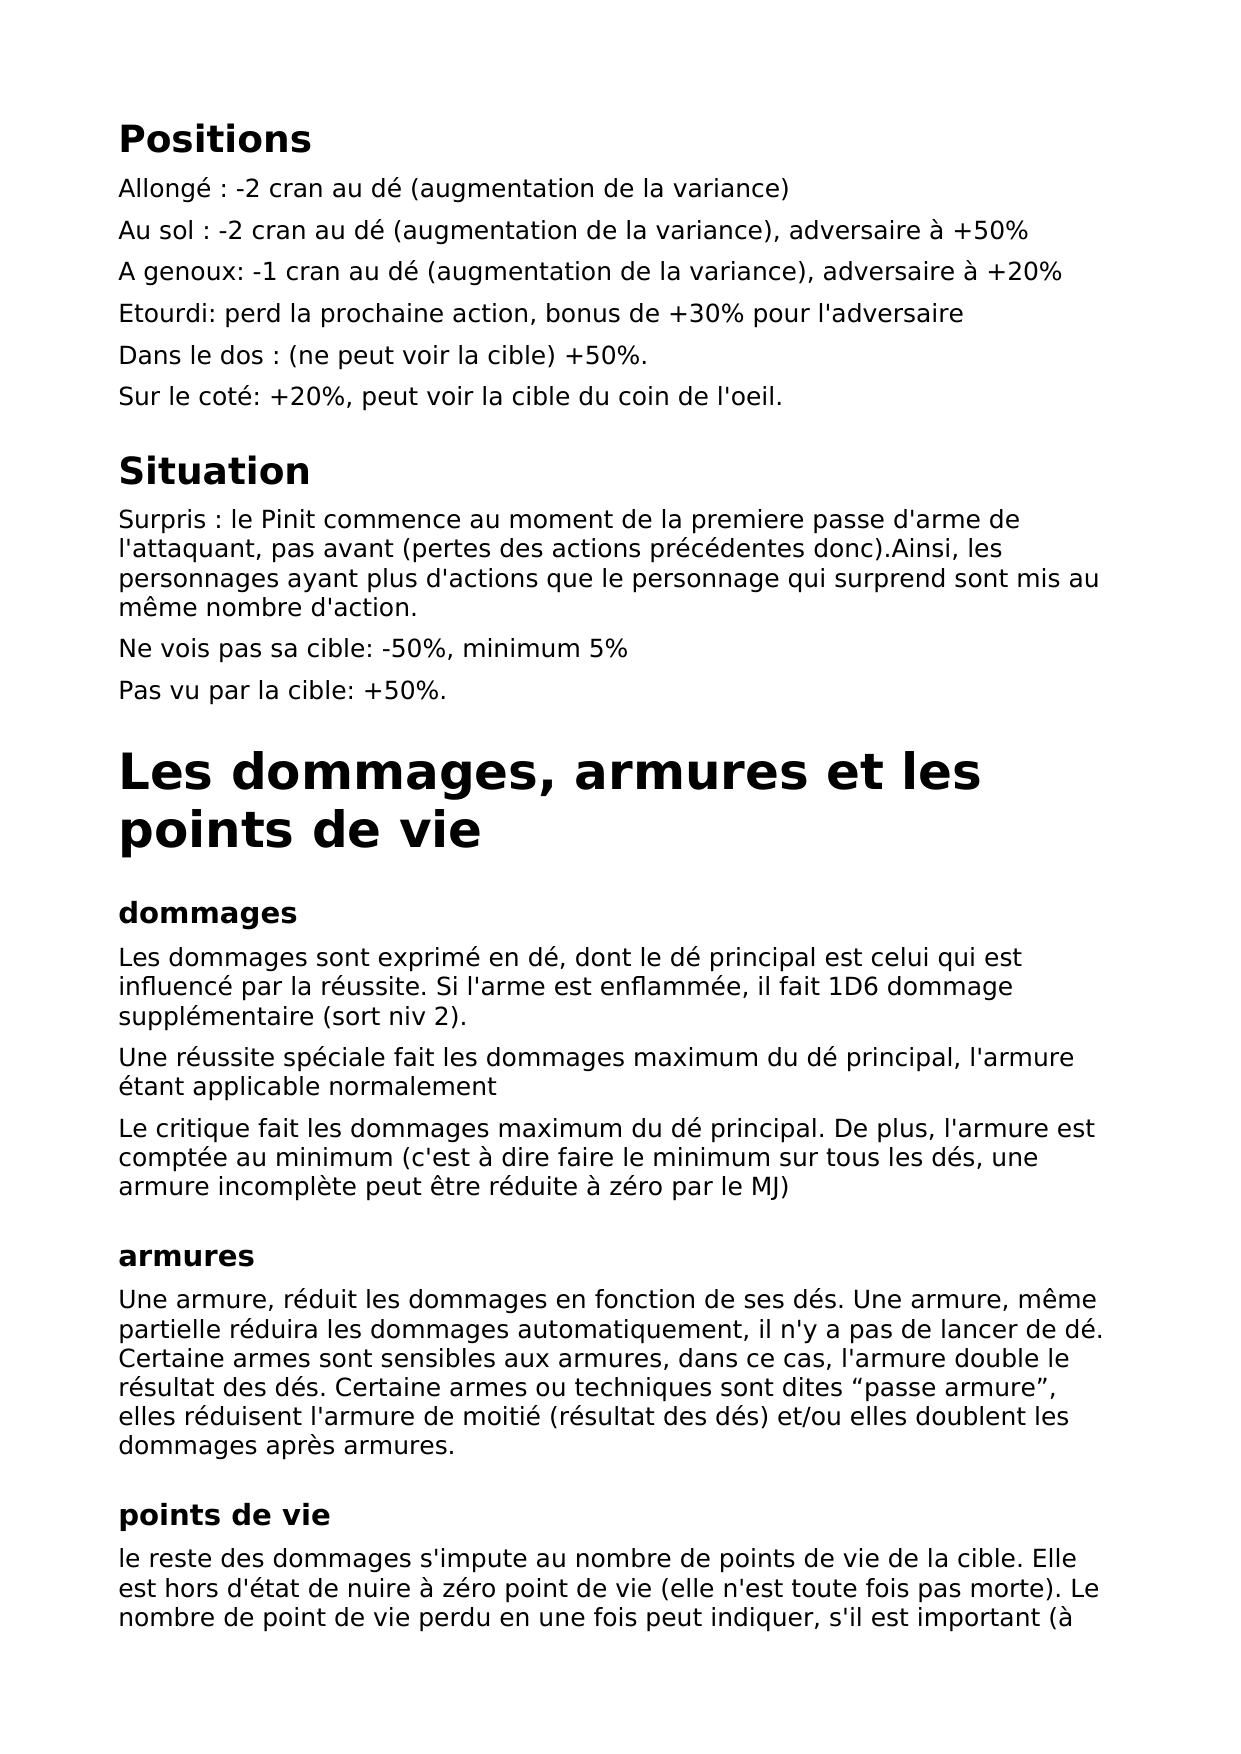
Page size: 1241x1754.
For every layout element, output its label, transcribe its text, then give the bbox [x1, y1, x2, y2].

text Surpris : le Pinit commence au moment de la premiere passe d'arme de l'attaquant, pas avant (pertes des actions précédentes donc).Ainsi, les personnages ayant plus d'actions que le personnage qui surprend sont mis au même nombre d'action. [118, 505, 1122, 622]
subtitle Les dommages, armures et les points de vie [118, 743, 1122, 859]
text A genoux: -1 cran au dé (augmentation de la variance), adversaire à +20% [118, 258, 1122, 287]
subtitle Situation [118, 449, 1122, 493]
text Pas vu par la cible: +50%. [118, 676, 1122, 705]
text Ne vois pas sa cible: -50%, minimum 5% [118, 634, 1122, 664]
subtitle dommages [118, 897, 1122, 931]
subtitle points de vie [118, 1498, 1122, 1532]
text Les dommages sont exprimé en dé, dont le dé principal est celui qui est influencé par la réussite. Si l'arme est enflammée, il fait 1D6 dommage supplémentaire (sort niv 2). [118, 943, 1122, 1031]
text Allongé : -2 cran au dé (augmentation de la variance) [118, 174, 1122, 203]
text Une réussite spéciale fait les dommages maximum du dé principal, l'armure étant applicable normalement [118, 1043, 1122, 1102]
subtitle armures [118, 1239, 1122, 1273]
text Etourdi: perd la prochaine action, bonus de +30% pour l'adversaire [118, 299, 1122, 328]
subtitle Positions [118, 118, 1122, 162]
text Le critique fait les dommages maximum du dé principal. De plus, l'armure est comptée au minimum (c'est à dire faire le minimum sur tous les dés, une armure incomplète peut être réduite à zéro par le MJ) [118, 1114, 1122, 1202]
text le reste des dommages s'impute au nombre de points de vie de la cible. Elle est hors d'état de nuire à zéro point de vie (elle n'est toute fois pas morte). Le nombre de point de vie perdu en une fois peut indiquer, s'il est important (à [118, 1544, 1122, 1632]
text Dans le dos : (ne peut voir la cible) +50%. [118, 341, 1122, 370]
text Au sol : -2 cran au dé (augmentation de la variance), adversaire à +50% [118, 216, 1122, 245]
text Sur le coté: +20%, peut voir la cible du coin de l'oeil. [118, 383, 1122, 412]
text Une armure, réduit les dommages en fonction de ses dés. Une armure, même partielle réduira les dommages automatiquement, il n'y a pas de lancer de dé. Certaine armes sont sensibles aux armures, dans ce cas, l'armure double le résultat des dés. Certaine armes ou techniques sont dites “passe armure”, elles réduisent l'armure de moitié (résultat des dés) et/ou elles doublent les dommages après armures. [118, 1286, 1122, 1461]
